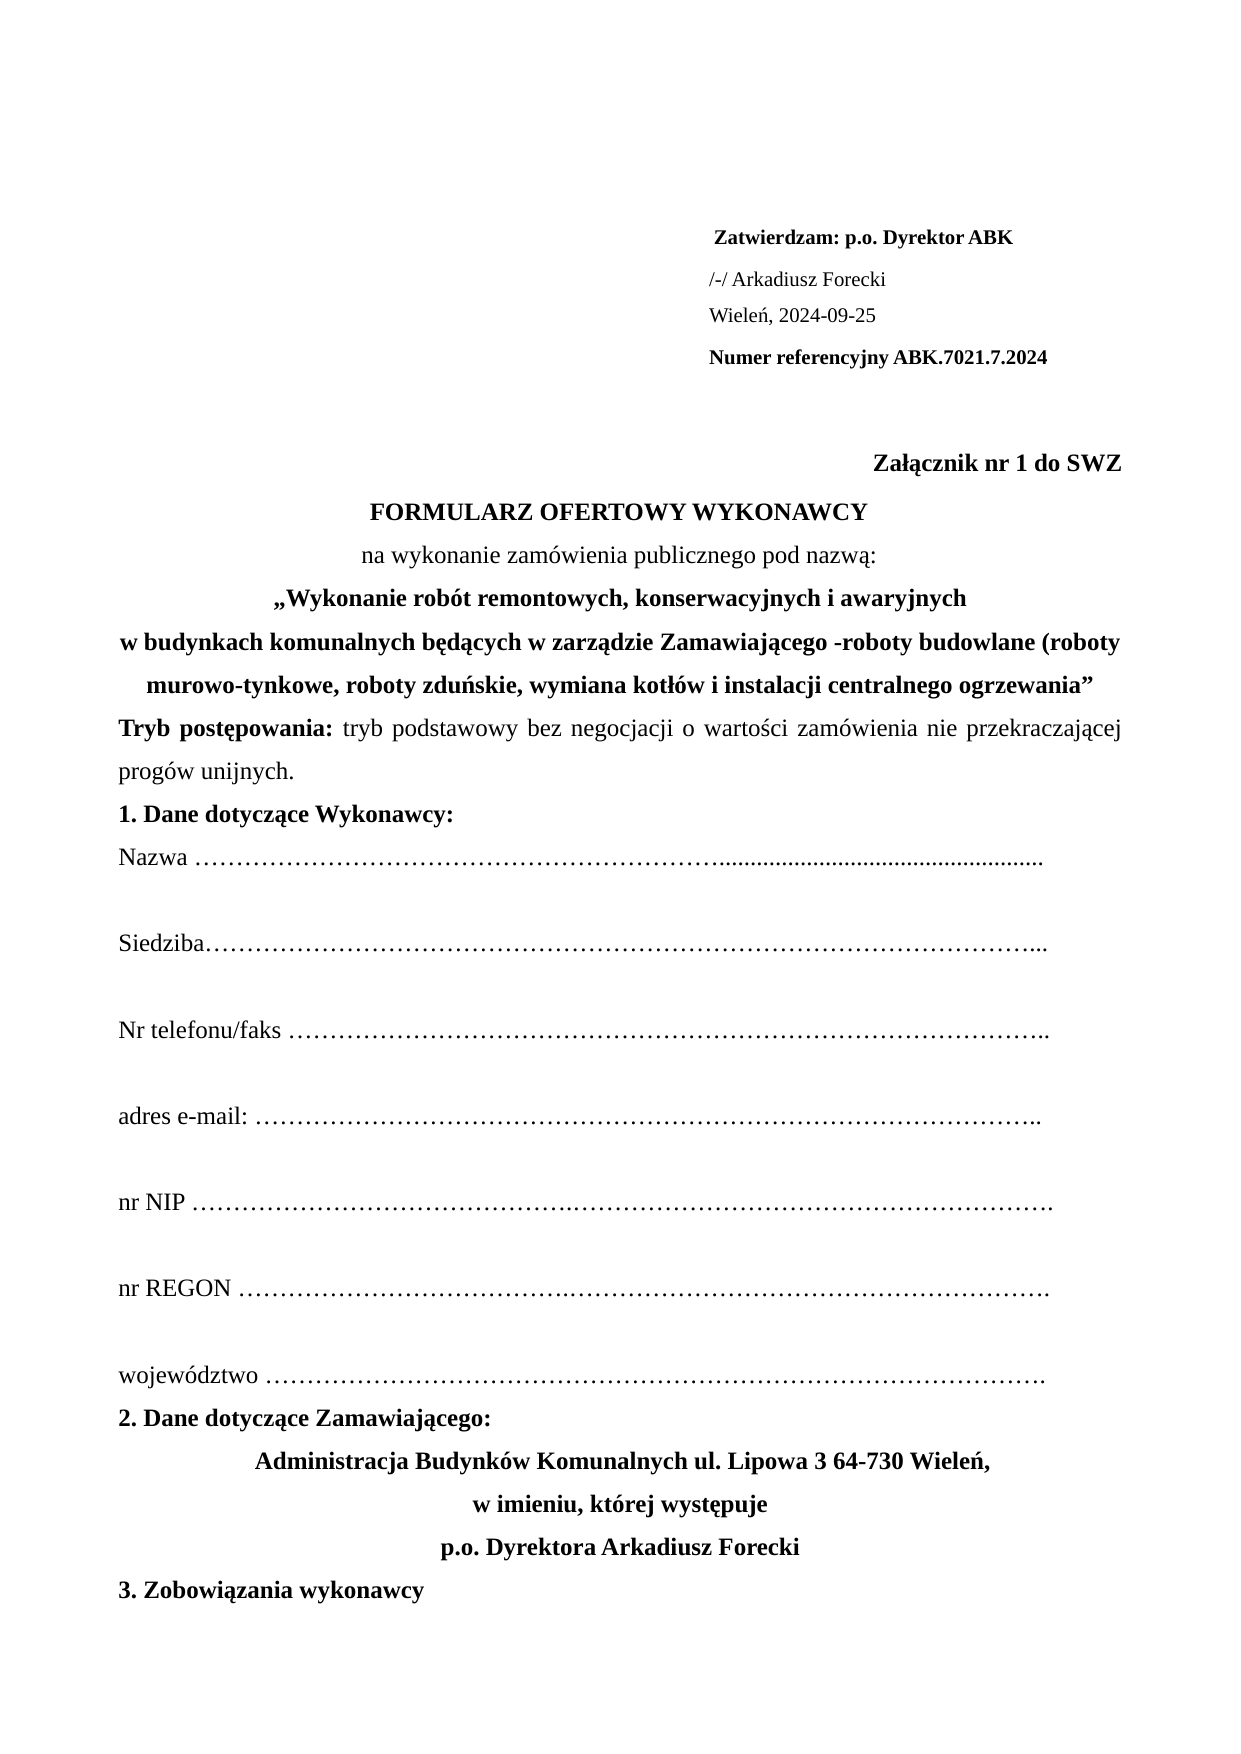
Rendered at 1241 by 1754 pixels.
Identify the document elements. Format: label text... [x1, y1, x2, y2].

text nr REGON ………………………………….…………………………………………………. [118, 1273, 1120, 1302]
text na wykonanie zamówienia publicznego pod nazwą: [118, 540, 1120, 569]
text Numer referencyjny ABK.7021.7.2024 [118, 345, 1122, 369]
text Zatwierdzam: p.o. Dyrektor ABK [118, 225, 1122, 249]
text województwo …………………………………………………………………………………. [118, 1360, 1120, 1388]
text FORMULARZ OFERTOWY WYKONAWCY [118, 497, 1120, 526]
text Tryb postępowania: tryb podstawowy bez negocjacji o wartości zamówienia nie przekraczającej progów unijnych. [118, 713, 1122, 785]
text Załącznik nr 1 do SWZ [118, 448, 1122, 477]
text nr NIP ……………………………………….…………………………………………………. [118, 1187, 1120, 1216]
text Nr telefonu/faks ……………………………………………………………………………….. [118, 1015, 1120, 1043]
text p.o. Dyrektora Arkadiusz Forecki [118, 1532, 1122, 1561]
text w budynkach komunalnych będących w zarządzie Zamawiającego -roboty budowlane (roboty murowo-tynkowe, roboty zduńskie, wymiana kotłów i instalacji centralnego ogrzewania” [118, 627, 1122, 698]
text adres e-mail: ………………………………………………………………………………….. [118, 1101, 1120, 1130]
text 2. Dane dotyczące Zamawiającego: [118, 1403, 1120, 1432]
text 3. Zobowiązania wykonawcy [118, 1575, 1120, 1604]
text Wieleń, 2024-09-25 [118, 303, 1122, 327]
text Nazwa ……………………………………………………….................................................... [118, 842, 1120, 871]
text „Wykonanie robót remontowych, konserwacyjnych i awaryjnych [118, 583, 1122, 612]
text /-/ Arkadiusz Forecki [118, 267, 1122, 291]
text 1. Dane dotyczące Wykonawcy: [118, 799, 1120, 828]
text Siedziba………………………………………………………………………………………... [118, 928, 1120, 957]
text w imieniu, której występuje [118, 1489, 1122, 1518]
text Administracja Budynków Komunalnych ul. Lipowa 3 64-730 Wieleń, [118, 1446, 1122, 1475]
